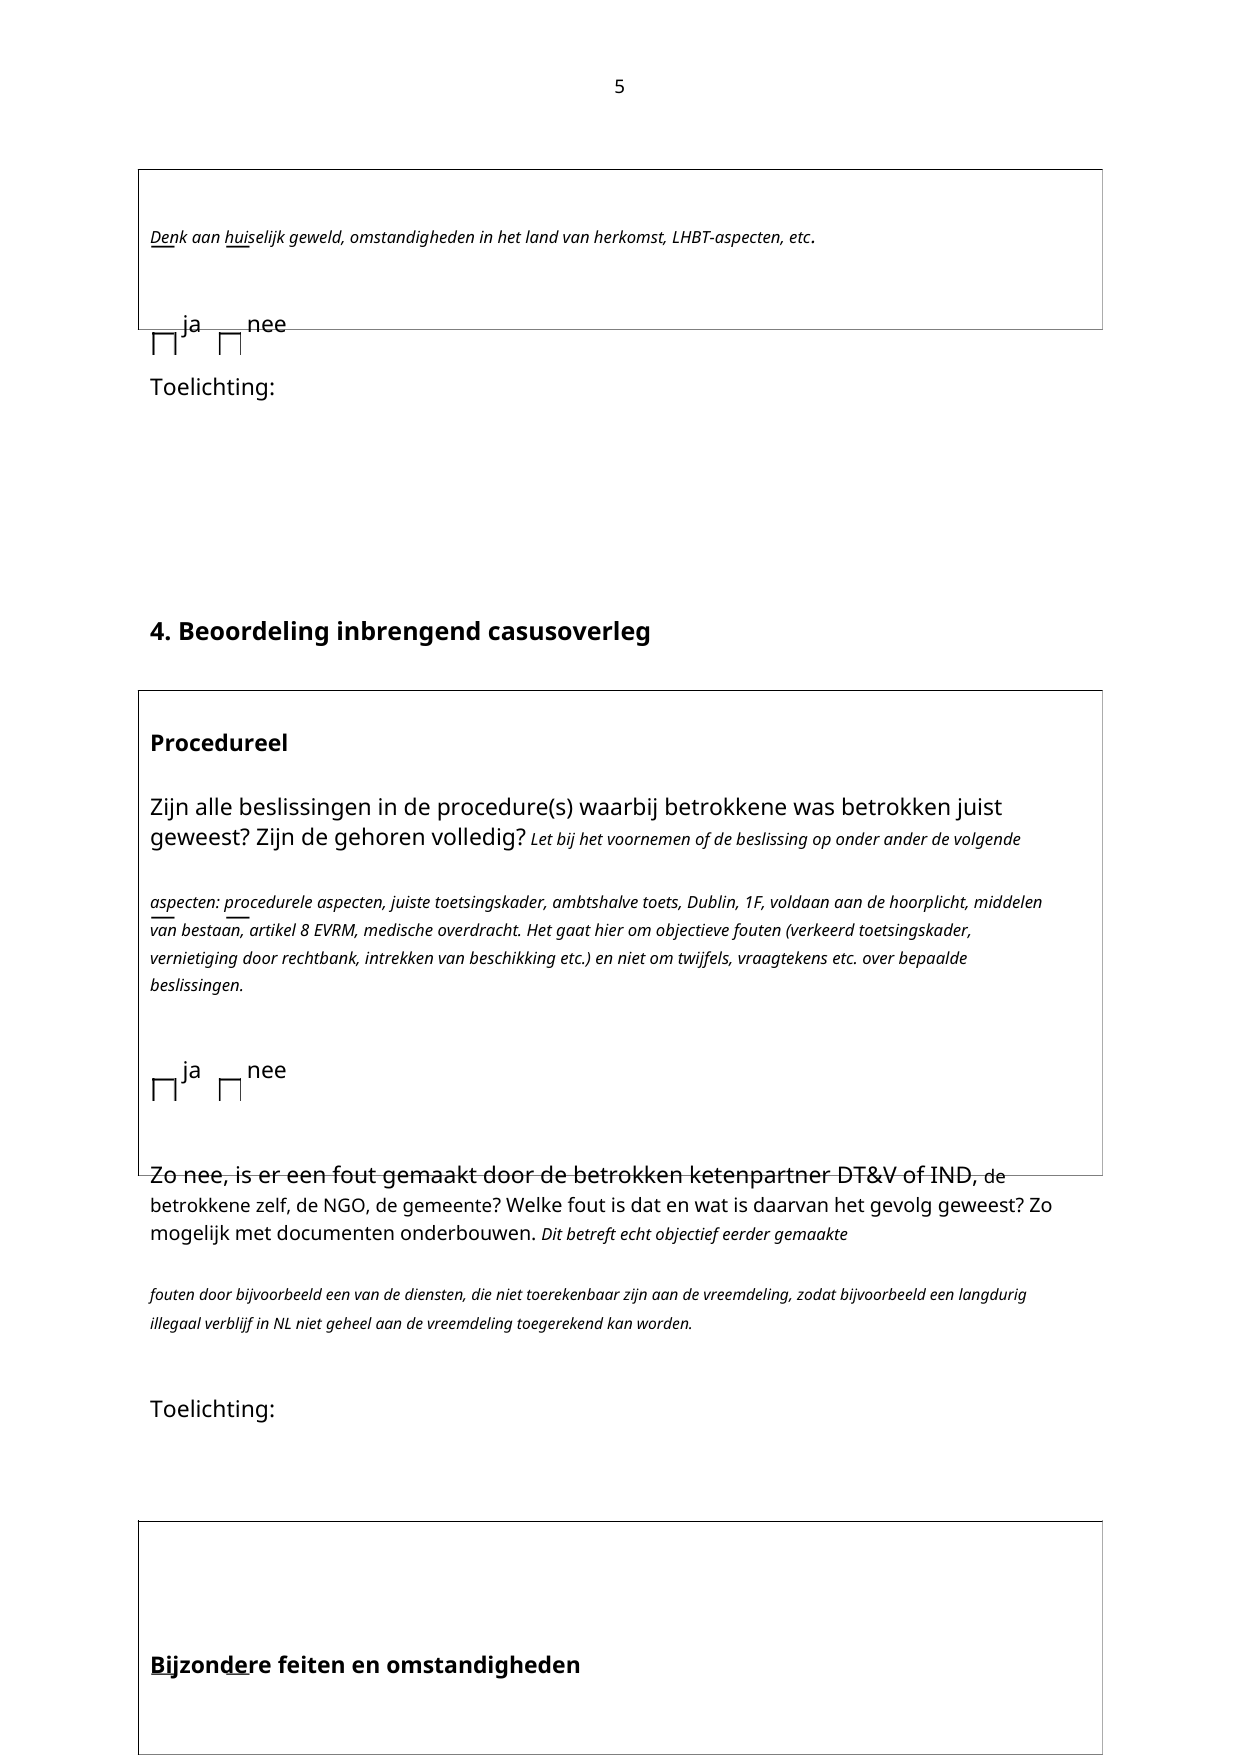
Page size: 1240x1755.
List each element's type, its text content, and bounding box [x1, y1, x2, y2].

text Zo nee, is er een fout gemaakt door de betrokken ketenpartner DT&V of IND, de betrokkene zelf, de NGO, de gemeente? Welke fout is dat en wat is daarvan het gevolg geweest? Zo mogelijk met documenten onderbouwen. Dit betreft echt objectief eerder gemaakte [150, 1176, 1081, 1246]
text 5 [150, 74, 1089, 99]
text Toelichting: [150, 371, 1089, 402]
text ja nee [152, 330, 1089, 354]
text Toelichting: [150, 1393, 1089, 1424]
text fouten door bijvoorbeeld een van de diensten, die niet toerekenbaar zijn aan de vreemdeling, zodat bijvoorbeeld een langdurig illegaal verblijf in NL niet geheel aan de vreemdeling toegerekend kan worden. [150, 1284, 1041, 1334]
text 4. Beoordeling inbrengend casusoverleg [150, 614, 1089, 648]
